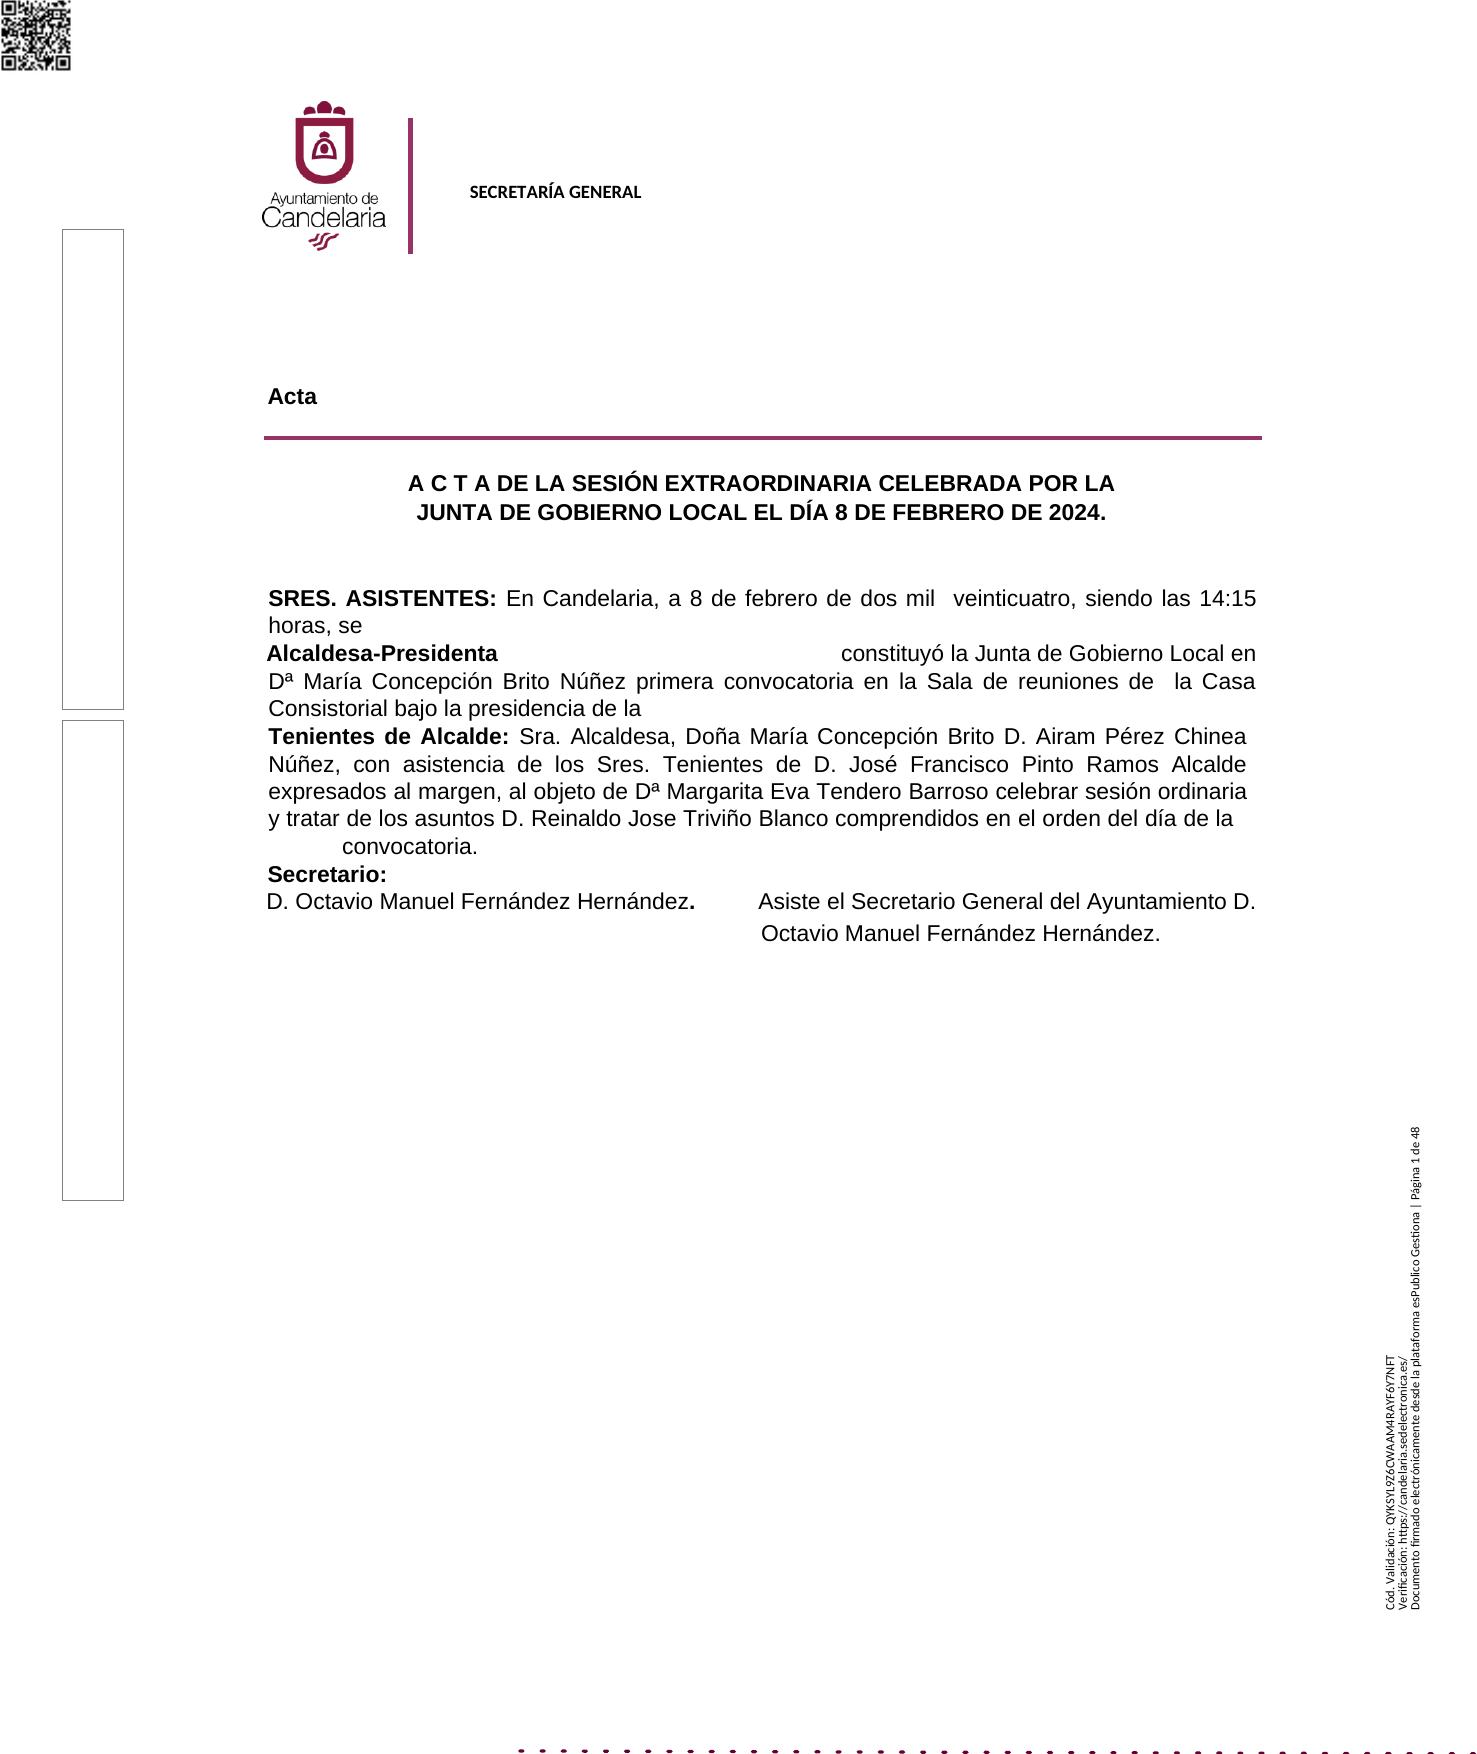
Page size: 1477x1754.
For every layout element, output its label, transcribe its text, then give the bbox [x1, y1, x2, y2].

text Secretario: [267, 861, 1257, 887]
text JUNTA DE GOBIERNO LOCAL EL DÍA 8 DE FEBRERO DE 2024. [355, 499, 1174, 526]
text Dª María Concepción Brito Núñez primera convocatoria en la Sala de reuniones de la Casa Consistorial bajo la presidencia de la [268, 668, 1257, 722]
text Tenientes de Alcalde: Sra. Alcaldesa, Doña María Concepción Brito D. Airam Pérez Chinea Núñez, con asistencia de los Sres. Tenientes de D. José Francisco Pinto Ramos Alcalde expresados al margen, al objeto de Dª Margarita Eva Tendero Barroso celebrar sesión ordinaria y tratar de los asuntos D. Reinaldo Jose Triviño Blanco comprendidos en el orden del día de la convocatoria. [268, 723, 1248, 859]
text D. Octavio Manuel Fernández Hernández. Asiste el Secretario General del Ayuntamiento D. [266, 888, 1262, 914]
subtitle A C T A DE LA SESIÓN EXTRAORDINARIA CELEBRADA POR LA [355, 470, 1174, 497]
text Alcaldesa-Presidenta constituyó la Junta de Gobierno Local en [266, 640, 1262, 666]
text Octavio Manuel Fernández Hernández. [266, 920, 1262, 946]
text Sesión Extraordinaria Junta Gobierno Local de 7-2-2024 aplazada al 8-2-2024. [267, 411, 1257, 436]
text SRES. ASISTENTES: En Candelaria, a 8 de febrero de dos mil veinticuatro, siendo las 14:15 horas, se [268, 584, 1257, 638]
subtitle Acta [267, 383, 1257, 409]
